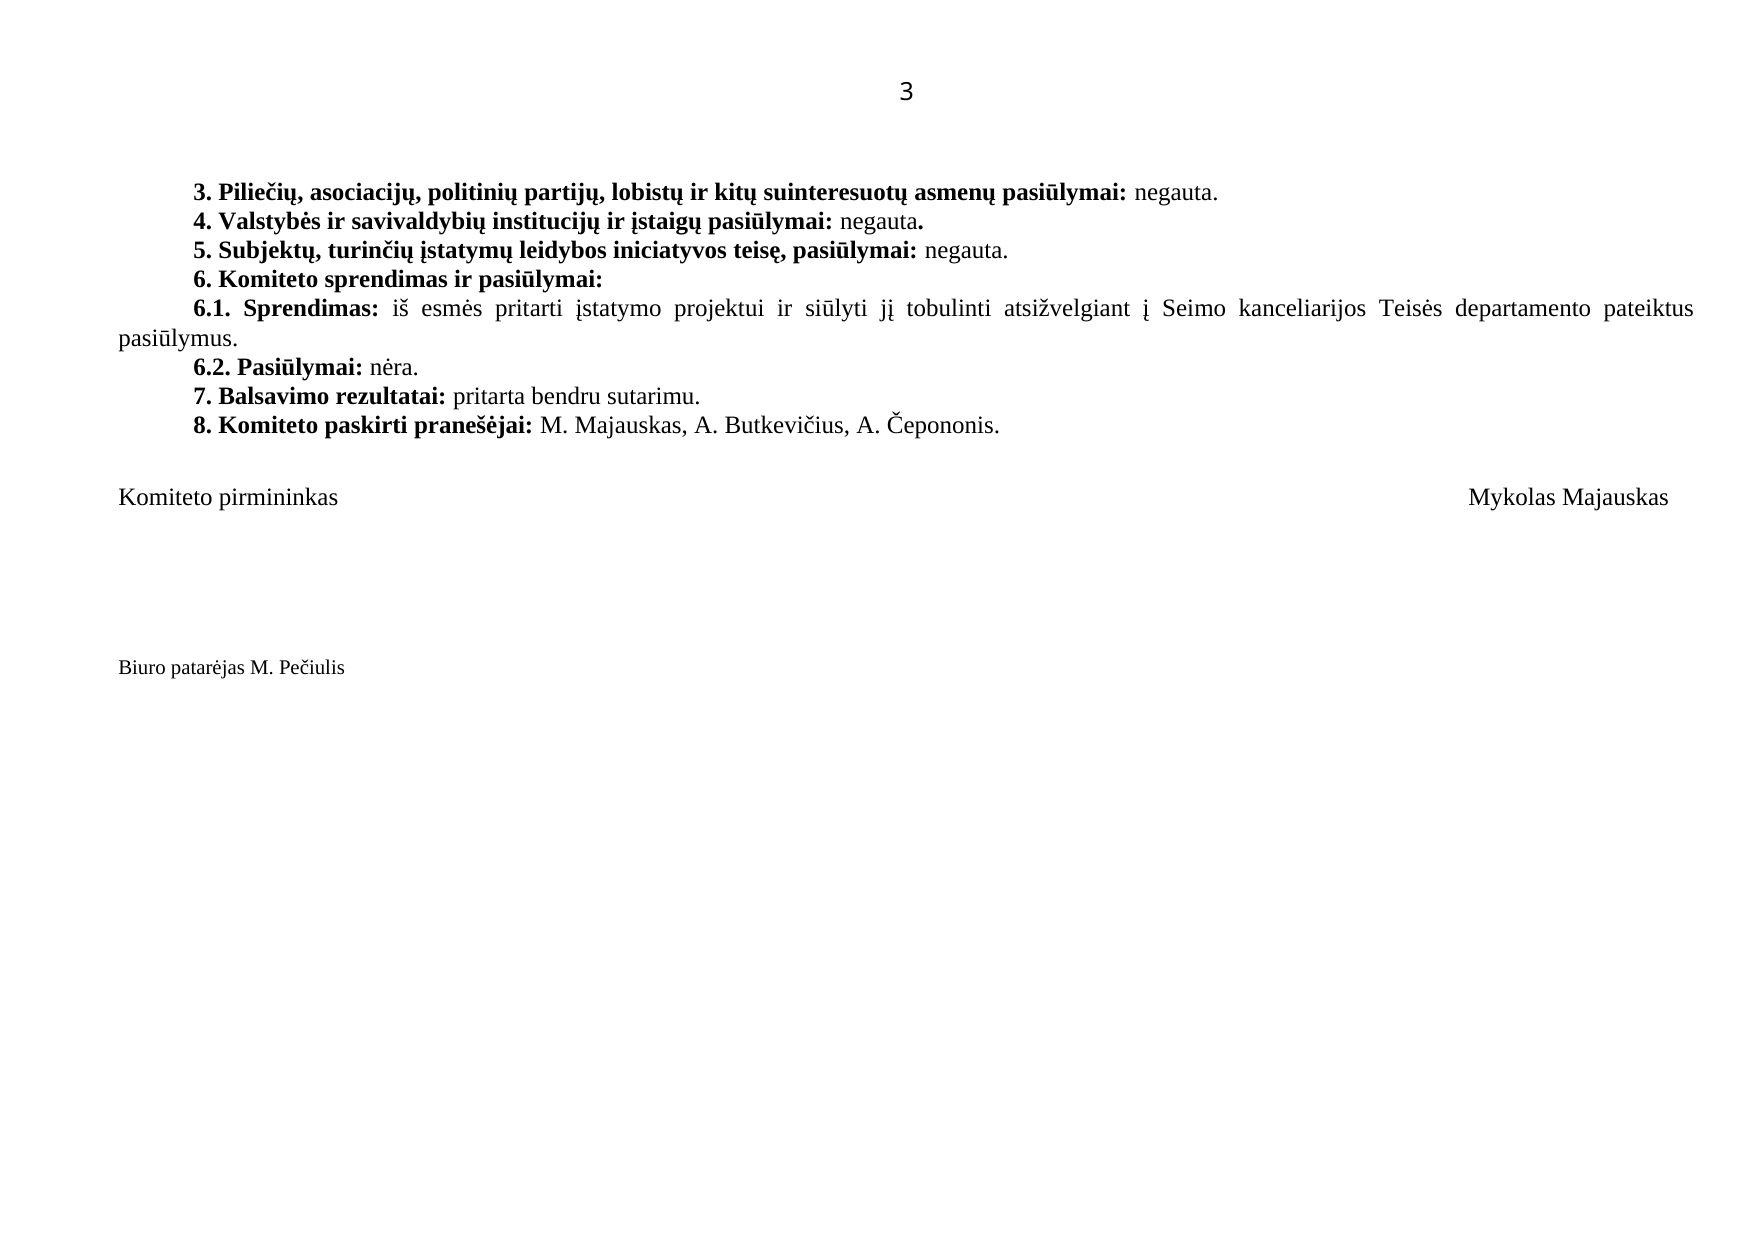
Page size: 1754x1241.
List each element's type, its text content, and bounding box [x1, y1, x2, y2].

text 7. Balsavimo rezultatai: pritarta bendru sutarimu. [118, 381, 1695, 410]
text Komiteto pirmininkas Mykolas Majauskas [118, 482, 1695, 511]
text Biuro patarėjas M. Pečiulis [118, 655, 1695, 679]
subtitle 5. Subjektų, turinčių įstatymų leidybos iniciatyvos teisę, pasiūlymai: negauta. [118, 235, 1695, 264]
subtitle 4. Valstybės ir savivaldybių institucijų ir įstaigų pasiūlymai: negauta. [118, 206, 1695, 235]
subtitle 3. Piliečių, asociacijų, politinių partijų, lobistų ir kitų suinteresuotų asmenų pasiūlymai: negauta. [118, 177, 1695, 206]
text 6.1. Sprendimas: iš esmės pritarti įstatymo projektui ir siūlyti jį tobulinti atsižvelgiant į Seimo kanceliarijos Teisės departamento pateiktus pasiūlymus. [118, 293, 1695, 352]
text 8. Komiteto paskirti pranešėjai: M. Majauskas, A. Butkevičius, A. Čepononis. [118, 410, 1695, 439]
text 6.2. Pasiūlymai: nėra. [118, 352, 1695, 381]
text 6. Komiteto sprendimas ir pasiūlymai: [118, 264, 1695, 293]
